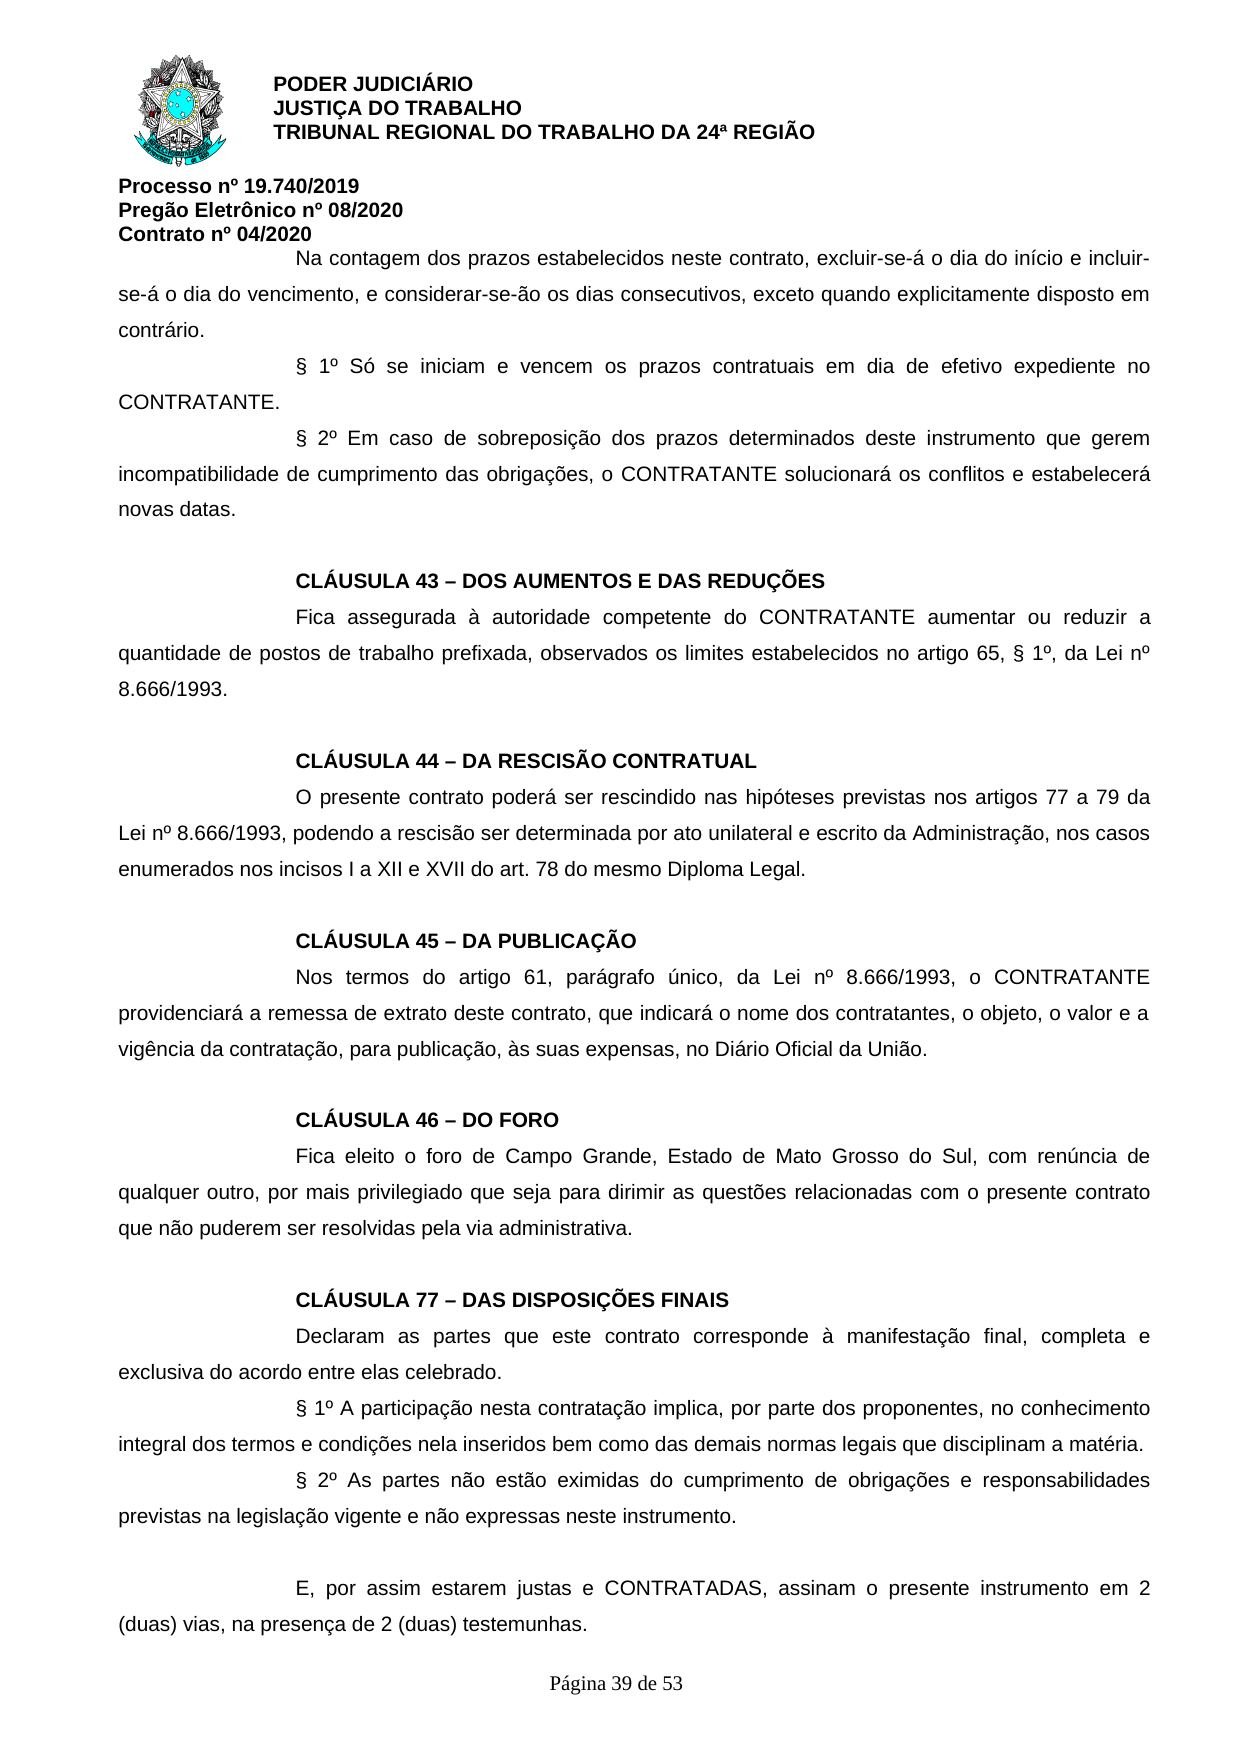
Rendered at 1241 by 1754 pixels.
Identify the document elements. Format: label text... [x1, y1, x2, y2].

text CLÁUSULA 46 – DO FORO [118, 1108, 1152, 1132]
text Fica eleito o foro de Campo Grande, Estado de Mato Grosso do Sul, com renúncia de qualquer outro, por mais privilegiado que seja para dirimir as questões relacionadas com o presente contrato que não puderem ser resolvidas pela via administrativa. [118, 1144, 1152, 1240]
text § 1º Só se iniciam e vencem os prazos contratuais em dia de efetivo expediente no CONTRATANTE. [118, 353, 1152, 413]
text Nos termos do artigo 61, parágrafo único, da Lei nº 8.666/1993, o CONTRATANTE providenciará a remessa de extrato deste contrato, que indicará o nome dos contratantes, o objeto, o valor e a vigência da contratação, para publicação, às suas expensas, no Diário Oficial da União. [118, 964, 1152, 1060]
text § 2º As partes não estão eximidas do cumprimento de obrigações e responsabilidades previstas na legislação vigente e não expressas neste instrumento. [118, 1468, 1152, 1527]
text § 2º Em caso de sobreposição dos prazos determinados deste instrumento que gerem incompatibilidade de cumprimento das obrigações, o CONTRATANTE solucionará os conflitos e estabelecerá novas datas. [118, 425, 1152, 521]
text CLÁUSULA 43 – DOS AUMENTOS E DAS REDUÇÕES [118, 569, 1152, 593]
text O presente contrato poderá ser rescindido nas hipóteses previstas nos artigos 77 a 79 da Lei nº 8.666/1993, podendo a rescisão ser determinada por ato unilateral e escrito da Administração, nos casos enumerados nos incisos I a XII e XVII do art. 78 do mesmo Diploma Legal. [118, 785, 1152, 881]
text CLÁUSULA 45 – DA PUBLICAÇÃO [118, 928, 1152, 952]
text CLÁUSULA 44 – DA RESCISÃO CONTRATUAL [118, 749, 1152, 773]
picture [133, 55, 228, 167]
text Na contagem dos prazos estabelecidos neste contrato, excluir-se-á o dia do início e incluir-se-á o dia do vencimento, e considerar-se-ão os dias consecutivos, exceto quando explicitamente disposto em contrário. [118, 246, 1152, 342]
text Fica assegurada à autoridade competente do CONTRATANTE aumentar ou reduzir a quantidade de postos de trabalho prefixada, observados os limites estabelecidos no artigo 65, § 1º, da Lei nº 8.666/1993. [118, 605, 1152, 701]
text § 1º A participação nesta contratação implica, por parte dos proponentes, no conhecimento integral dos termos e condições nela inseridos bem como das demais normas legais que disciplinam a matéria. [118, 1396, 1152, 1456]
text CLÁUSULA 77 – DAS DISPOSIÇÕES FINAIS [118, 1288, 1152, 1312]
text E, por assim estarem justas e CONTRATADAS, assinam o presente instrumento em 2 (duas) vias, na presença de 2 (duas) testemunhas. [118, 1575, 1152, 1635]
text Declaram as partes que este contrato corresponde à manifestação final, completa e exclusiva do acordo entre elas celebrado. [118, 1324, 1152, 1384]
